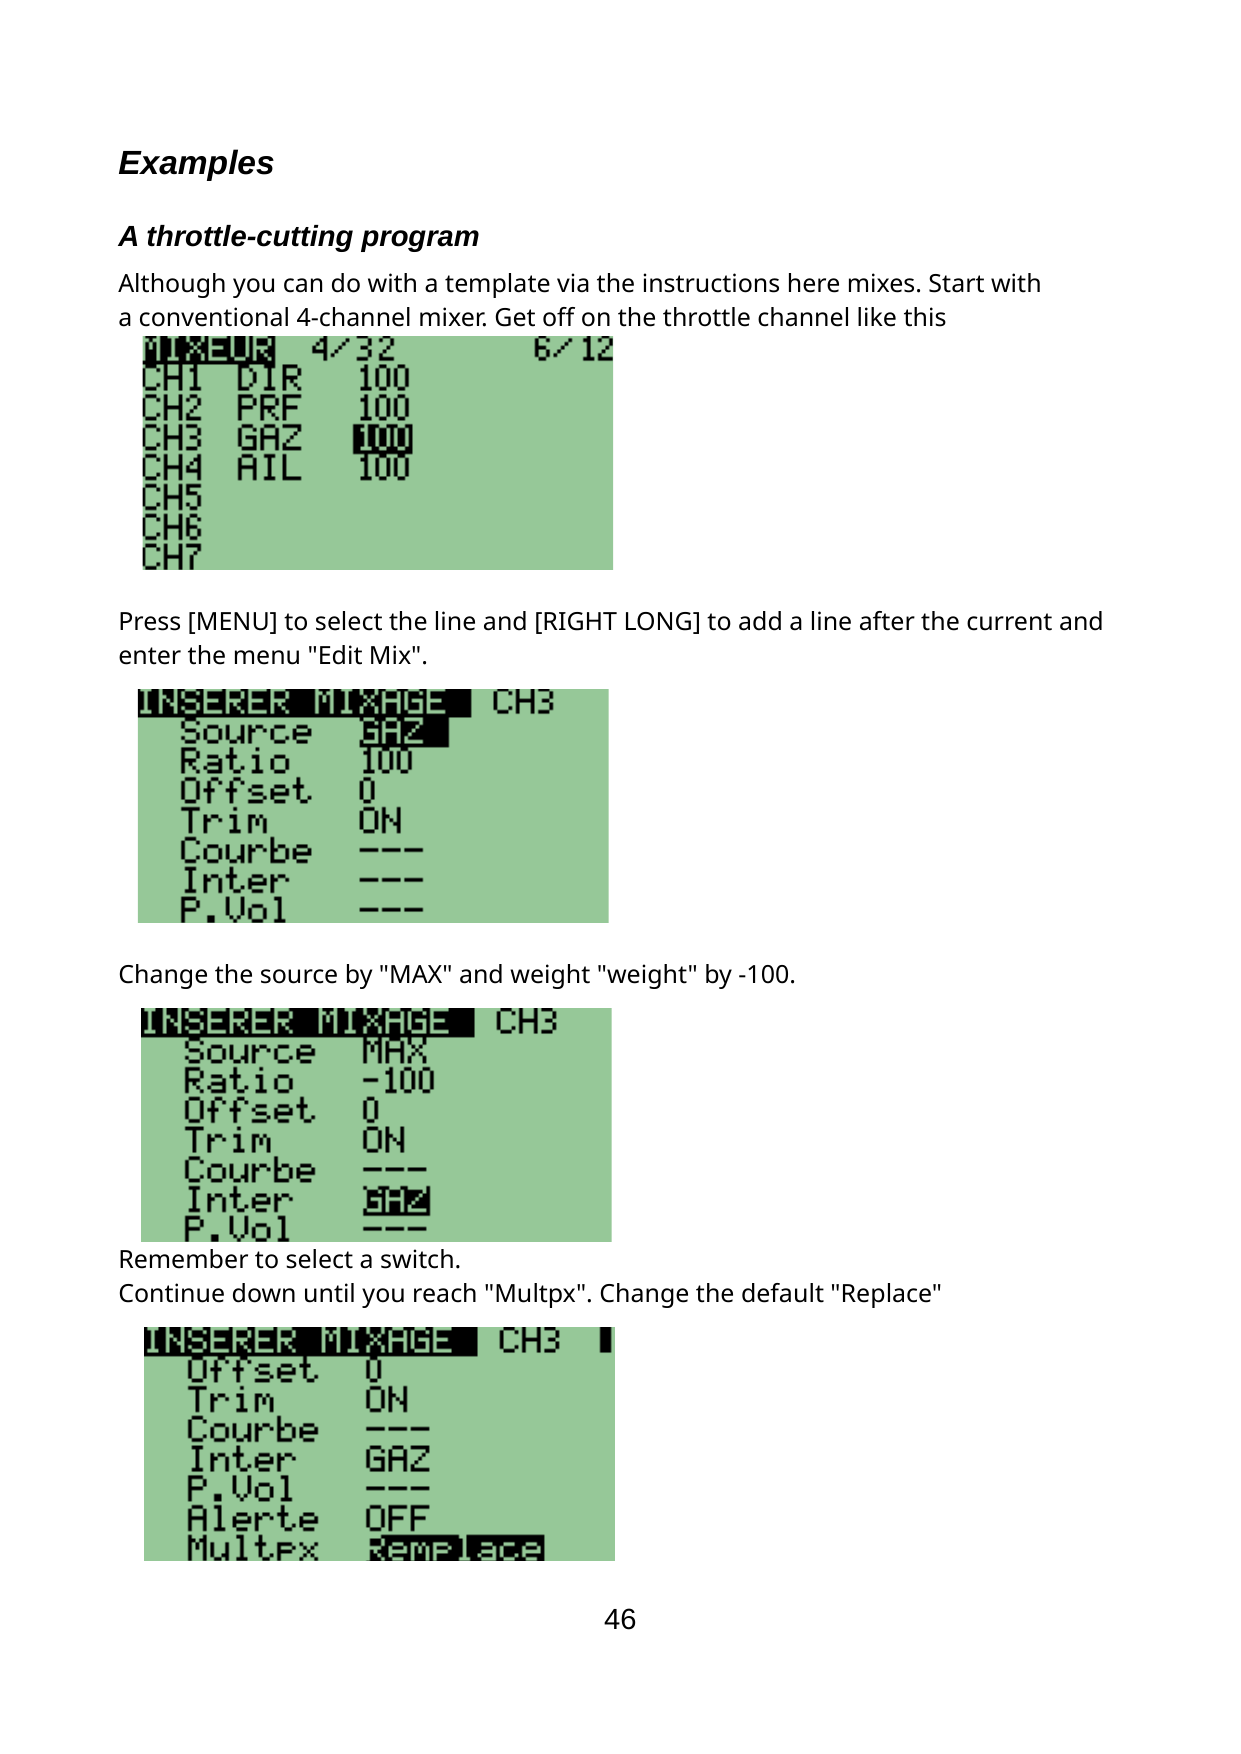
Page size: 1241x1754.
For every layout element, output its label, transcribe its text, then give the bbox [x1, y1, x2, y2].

text Change the source by "MAX" and weight "weight" by -100. [118, 957, 1122, 991]
text Remember to select a switch. [118, 991, 1122, 1276]
text Continue down until you reach "Multpx". Change the default "Replace" [118, 1276, 1122, 1310]
subtitle A throttle-cutting program [118, 219, 1122, 253]
text Press [MENU] to select the line and [RIGHT LONG] to add a line after the current and enter the menu "Edit Mix". [118, 604, 1122, 672]
subtitle Examples [118, 143, 1122, 182]
text Although you can do with a template via the instructions here mixes. Start with a conventional 4-channel mixer. Get off on the throttle channel like this [118, 265, 1122, 604]
